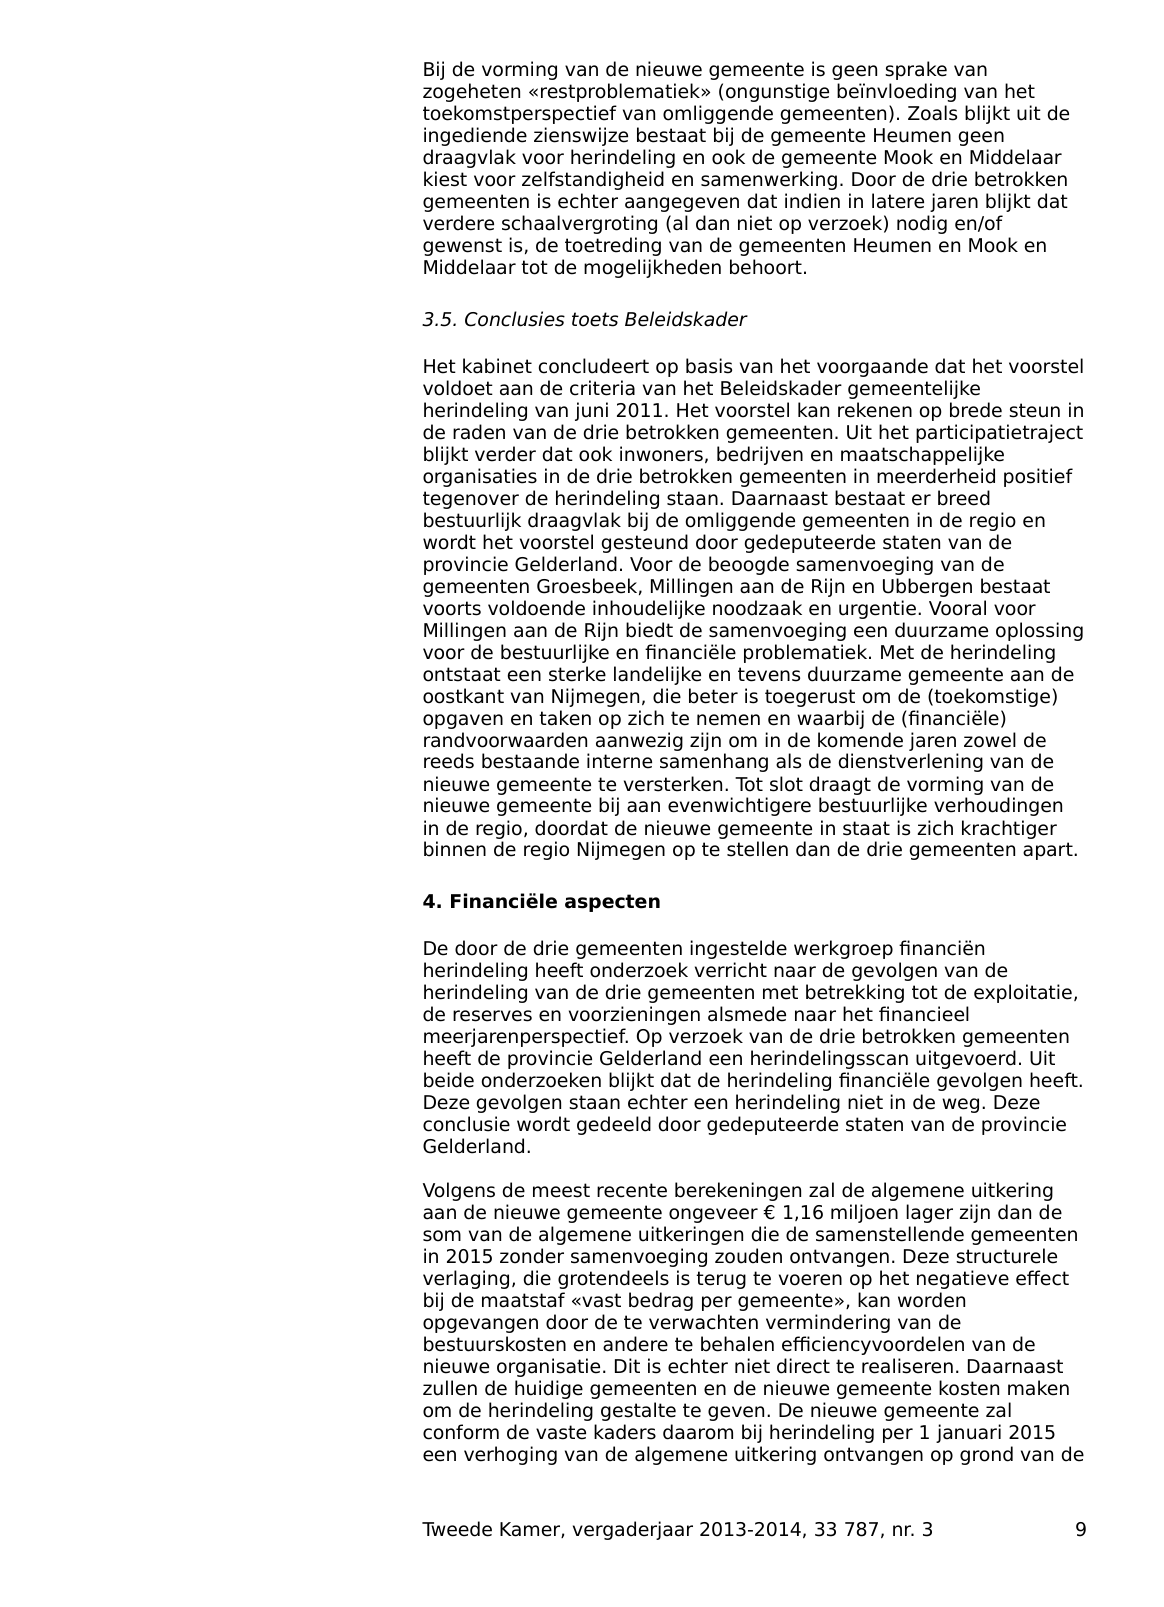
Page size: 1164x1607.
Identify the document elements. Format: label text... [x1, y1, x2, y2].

text Volgens de meest recente berekeningen zal de algemene uitkering aan de nieuwe gemeente ongeveer € 1,16 miljoen lager zijn dan de som van de algemene uitkeringen die de samenstellende gemeenten in 2015 zonder samenvoeging zouden ontvangen. Deze structurele verlaging, die grotendeels is terug te voeren op het negatieve effect bij de maatstaf «vast bedrag per gemeente», kan worden opgevangen door de te verwachten vermindering van de bestuurskosten en andere te behalen efficiencyvoordelen van de nieuwe organisatie. Dit is echter niet direct te realiseren. Daarnaast zullen de huidige gemeenten en de nieuwe gemeente kosten maken om de herindeling gestalte te geven. De nieuwe gemeente zal conform de vaste kaders daarom bij herindeling per 1 januari 2015 een verhoging van de algemene uitkering ontvangen op grond van de [422, 1180, 1087, 1466]
text Het kabinet concludeert op basis van het voorgaande dat het voorstel voldoet aan de criteria van het Beleidskader gemeentelijke herindeling van juni 2011. Het voorstel kan rekenen op brede steun in de raden van de drie betrokken gemeenten. Uit het participatietraject blijkt verder dat ook inwoners, bedrijven en maatschappelijke organisaties in de drie betrokken gemeenten in meerderheid positief tegenover de herindeling staan. Daarnaast bestaat er breed bestuurlijk draagvlak bij de omliggende gemeenten in de regio en wordt het voorstel gesteund door gedeputeerde staten van de provincie Gelderland. Voor de beoogde samenvoeging van de gemeenten Groesbeek, Millingen aan de Rijn en Ubbergen bestaat voorts voldoende inhoudelijke noodzaak en urgentie. Vooral voor Millingen aan de Rijn biedt de samenvoeging een duurzame oplossing voor de bestuurlijke en financiële problematiek. Met de herindeling ontstaat een sterke landelijke en tevens duurzame gemeente aan de oostkant van Nijmegen, die beter is toegerust om de (toekomstige) opgaven en taken op zich te nemen en waarbij de (financiële) randvoorwaarden aanwezig zijn om in de komende jaren zowel de reeds bestaande interne samenhang als de dienstverlening van de nieuwe gemeente te versterken. Tot slot draagt de vorming van de nieuwe gemeente bij aan evenwichtigere bestuurlijke verhoudingen in de regio, doordat de nieuwe gemeente in staat is zich krachtiger binnen de regio Nijmegen op te stellen dan de drie gemeenten apart. [422, 356, 1087, 861]
subtitle 4. Financiële aspecten [422, 891, 1087, 913]
text De door de drie gemeenten ingestelde werkgroep financiën herindeling heeft onderzoek verricht naar de gevolgen van de herindeling van de drie gemeenten met betrekking tot de exploitatie, de reserves en voorzieningen alsmede naar het financieel meerjarenperspectief. Op verzoek van de drie betrokken gemeenten heeft de provincie Gelderland een herindelingsscan uitgevoerd. Uit beide onderzoeken blijkt dat de herindeling financiële gevolgen heeft. Deze gevolgen staan echter een herindeling niet in de weg. Deze conclusie wordt gedeeld door gedeputeerde staten van de provincie Gelderland. [422, 938, 1087, 1158]
subtitle 3.5. Conclusies toets Beleidskader [422, 309, 1087, 331]
text Bij de vorming van de nieuwe gemeente is geen sprake van zogeheten «restproblematiek» (ongunstige beïnvloeding van het toekomstperspectief van omliggende gemeenten). Zoals blijkt uit de ingediende zienswijze bestaat bij de gemeente Heumen geen draagvlak voor herindeling en ook de gemeente Mook en Middelaar kiest voor zelfstandigheid en samenwerking. Door de drie betrokken gemeenten is echter aangegeven dat indien in latere jaren blijkt dat verdere schaalvergroting (al dan niet op verzoek) nodig en/of gewenst is, de toetreding van de gemeenten Heumen en Mook en Middelaar tot de mogelijkheden behoort. [422, 59, 1087, 279]
